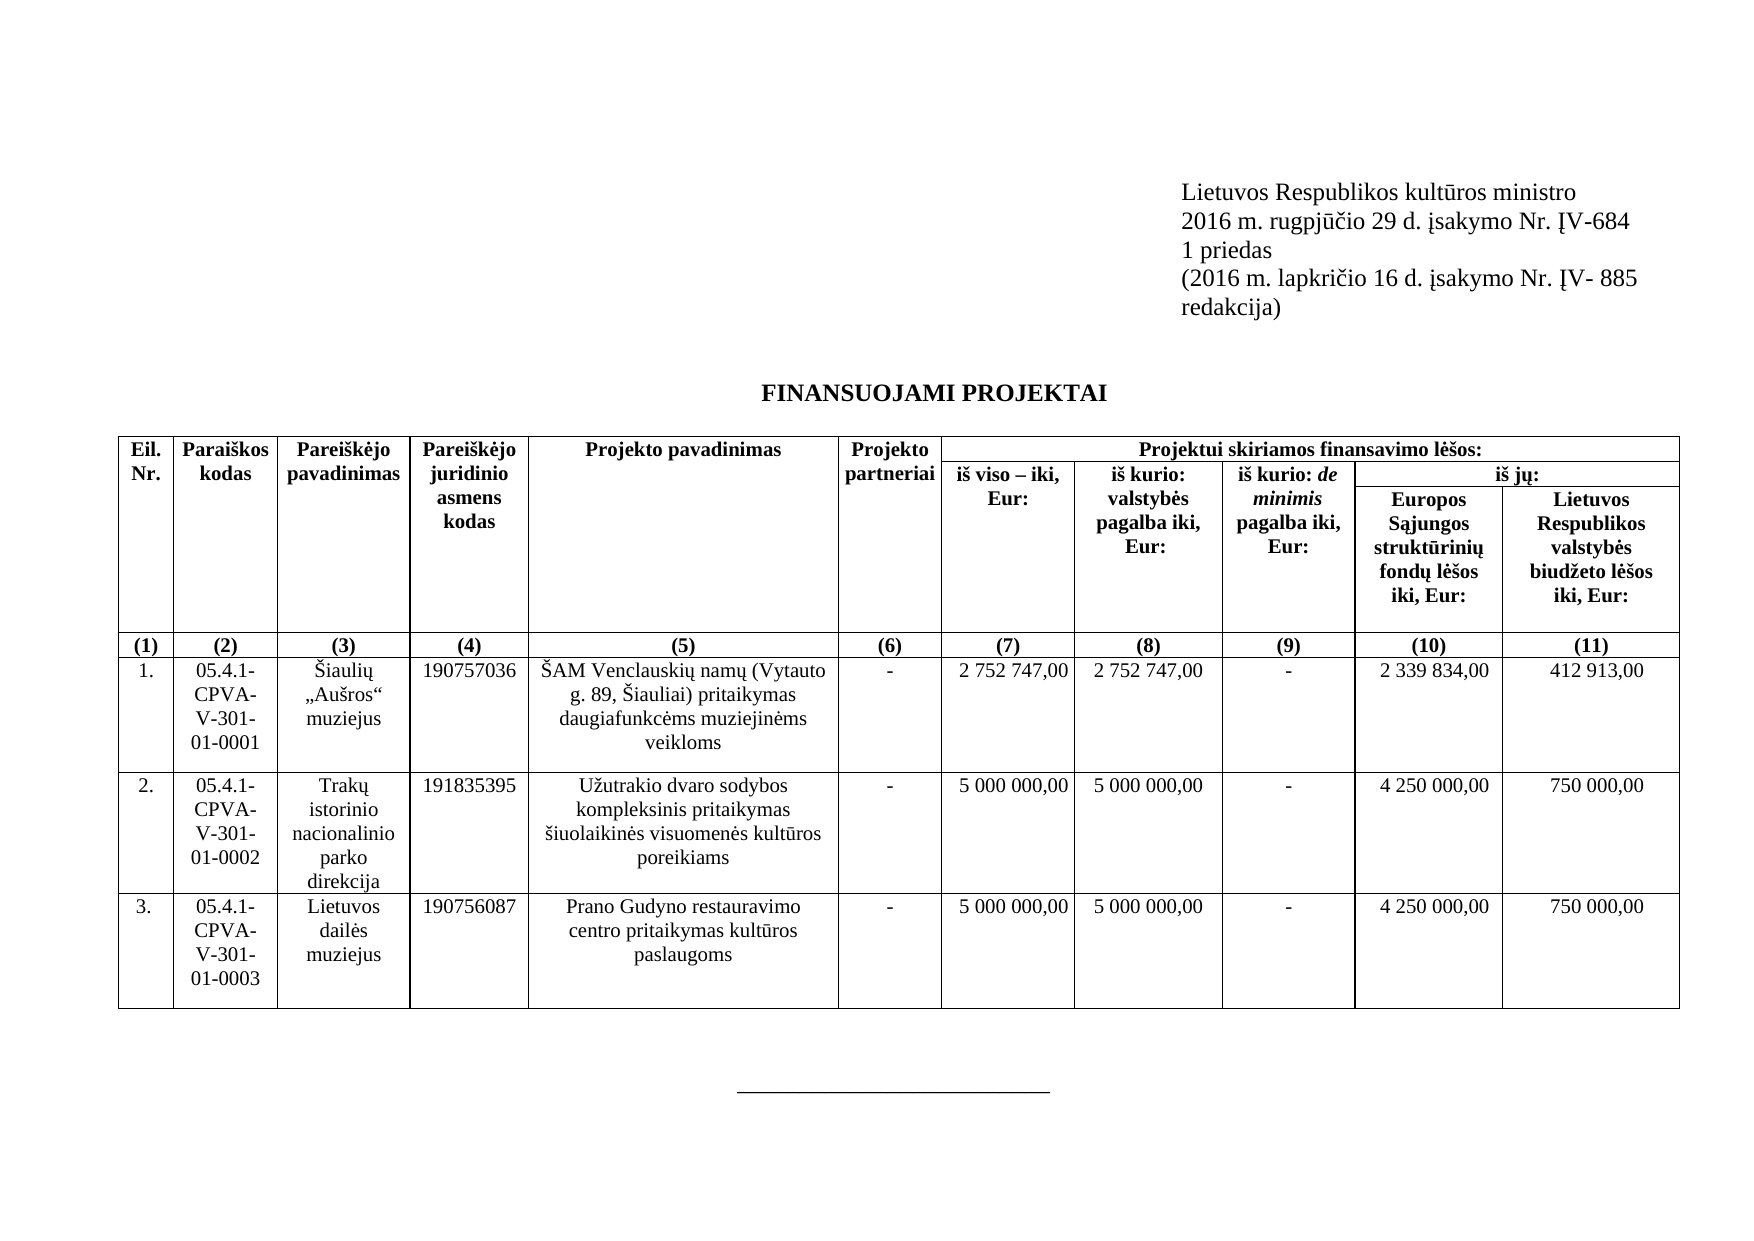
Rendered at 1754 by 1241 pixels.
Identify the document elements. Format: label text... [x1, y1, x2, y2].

table_header Projekto pavadinimas [529, 437, 838, 632]
table_cell (11) [1503, 633, 1679, 657]
table_cell 2 339 834,00 [1356, 658, 1502, 772]
table_cell 2 752 747,00 [942, 658, 1074, 772]
table_cell (10) [1356, 633, 1502, 657]
table_cell Trakų istorinio nacionalinio parko direkcija [278, 773, 409, 893]
table_cell (5) [529, 633, 838, 657]
table_cell Lietuvos Respublikos valstybės biudžeto lėšos iki, Eur: [1503, 487, 1679, 632]
text _________________________ [118, 1067, 1668, 1095]
table_cell 190757036 [411, 658, 528, 772]
table_cell 3. [119, 894, 173, 1008]
table_header Eil. Nr. [119, 437, 173, 632]
table_cell 5 000 000,00 [942, 894, 1074, 1008]
table_cell 4 250 000,00 [1356, 894, 1502, 1008]
table_cell 05.4.1-CPVA-V-301-01-0002 [174, 773, 277, 893]
table_cell 5 000 000,00 [1075, 773, 1222, 893]
table_cell (1) [119, 633, 173, 657]
table_cell (2) [174, 633, 277, 657]
table_cell - [839, 658, 941, 772]
table_cell ŠAM Venclauskių namų (Vytauto g. 89, Šiauliai) pritaikymas daugiafunkcėms muziejinėms veikloms [529, 658, 838, 772]
table_cell - [839, 894, 941, 1008]
table_cell 2. [119, 773, 173, 893]
table_header Paraiškos kodas [174, 437, 277, 632]
table_cell 5 000 000,00 [942, 773, 1074, 893]
text Lietuvos Respublikos kultūros ministro [1181, 177, 1668, 206]
table_cell Lietuvos dailės muziejus [278, 894, 409, 1008]
text FINANSUOJAMI PROJEKTAI [118, 378, 1668, 407]
text 2016 m. rugpjūčio 29 d. įsakymo Nr. ĮV-684 [1181, 206, 1668, 235]
text 1 priedas [1181, 235, 1668, 263]
table_cell - [1223, 658, 1354, 772]
table_cell - [1223, 894, 1354, 1008]
table_cell (6) [839, 633, 941, 657]
table_cell Europos Sąjungos struktūrinių fondų lėšos iki, Eur: [1356, 487, 1502, 632]
table_cell (8) [1075, 633, 1222, 657]
table_cell 5 000 000,00 [1075, 894, 1222, 1008]
table_cell 2 752 747,00 [1075, 658, 1222, 772]
table_cell Šiaulių „Aušros“ muziejus [278, 658, 409, 772]
table_cell iš viso – iki, Eur: [942, 462, 1074, 632]
table_cell (9) [1223, 633, 1354, 657]
table_cell (3) [278, 633, 409, 657]
table_cell 412 913,00 [1503, 658, 1679, 772]
table_cell 4 250 000,00 [1356, 773, 1502, 893]
table_cell iš kurio: valstybės pagalba iki, Eur: [1075, 462, 1222, 632]
table_cell - [1223, 773, 1354, 893]
table_cell 05.4.1-CPVA-V-301-01-0003 [174, 894, 277, 1008]
table_cell 05.4.1-CPVA-V-301-01-0001 [174, 658, 277, 772]
table_cell iš jų: [1356, 462, 1679, 486]
table_cell iš kurio: de minimis pagalba iki, Eur: [1223, 462, 1354, 632]
table_header Projekto partneriai [839, 437, 941, 632]
table_cell 750 000,00 [1503, 773, 1679, 893]
table_cell (7) [942, 633, 1074, 657]
table_cell 191835395 [411, 773, 528, 893]
table_cell (4) [411, 633, 528, 657]
table_header Pareiškėjo pavadinimas [278, 437, 409, 632]
text (2016 m. lapkričio 16 d. įsakymo Nr. ĮV- 885 redakcija) [1181, 263, 1668, 321]
table_cell Užutrakio dvaro sodybos kompleksinis pritaikymas šiuolaikinės visuomenės kultūros poreikiams [529, 773, 838, 893]
table_cell 190756087 [411, 894, 528, 1008]
table_header Pareiškėjo juridinio asmens kodas [411, 437, 528, 632]
table_cell 750 000,00 [1503, 894, 1679, 1008]
table_header Projektui skiriamos finansavimo lėšos: [942, 437, 1679, 461]
table_cell - [839, 773, 941, 893]
table_cell 1. [119, 658, 173, 772]
table_cell Prano Gudyno restauravimo centro pritaikymas kultūros paslaugoms [529, 894, 838, 1008]
